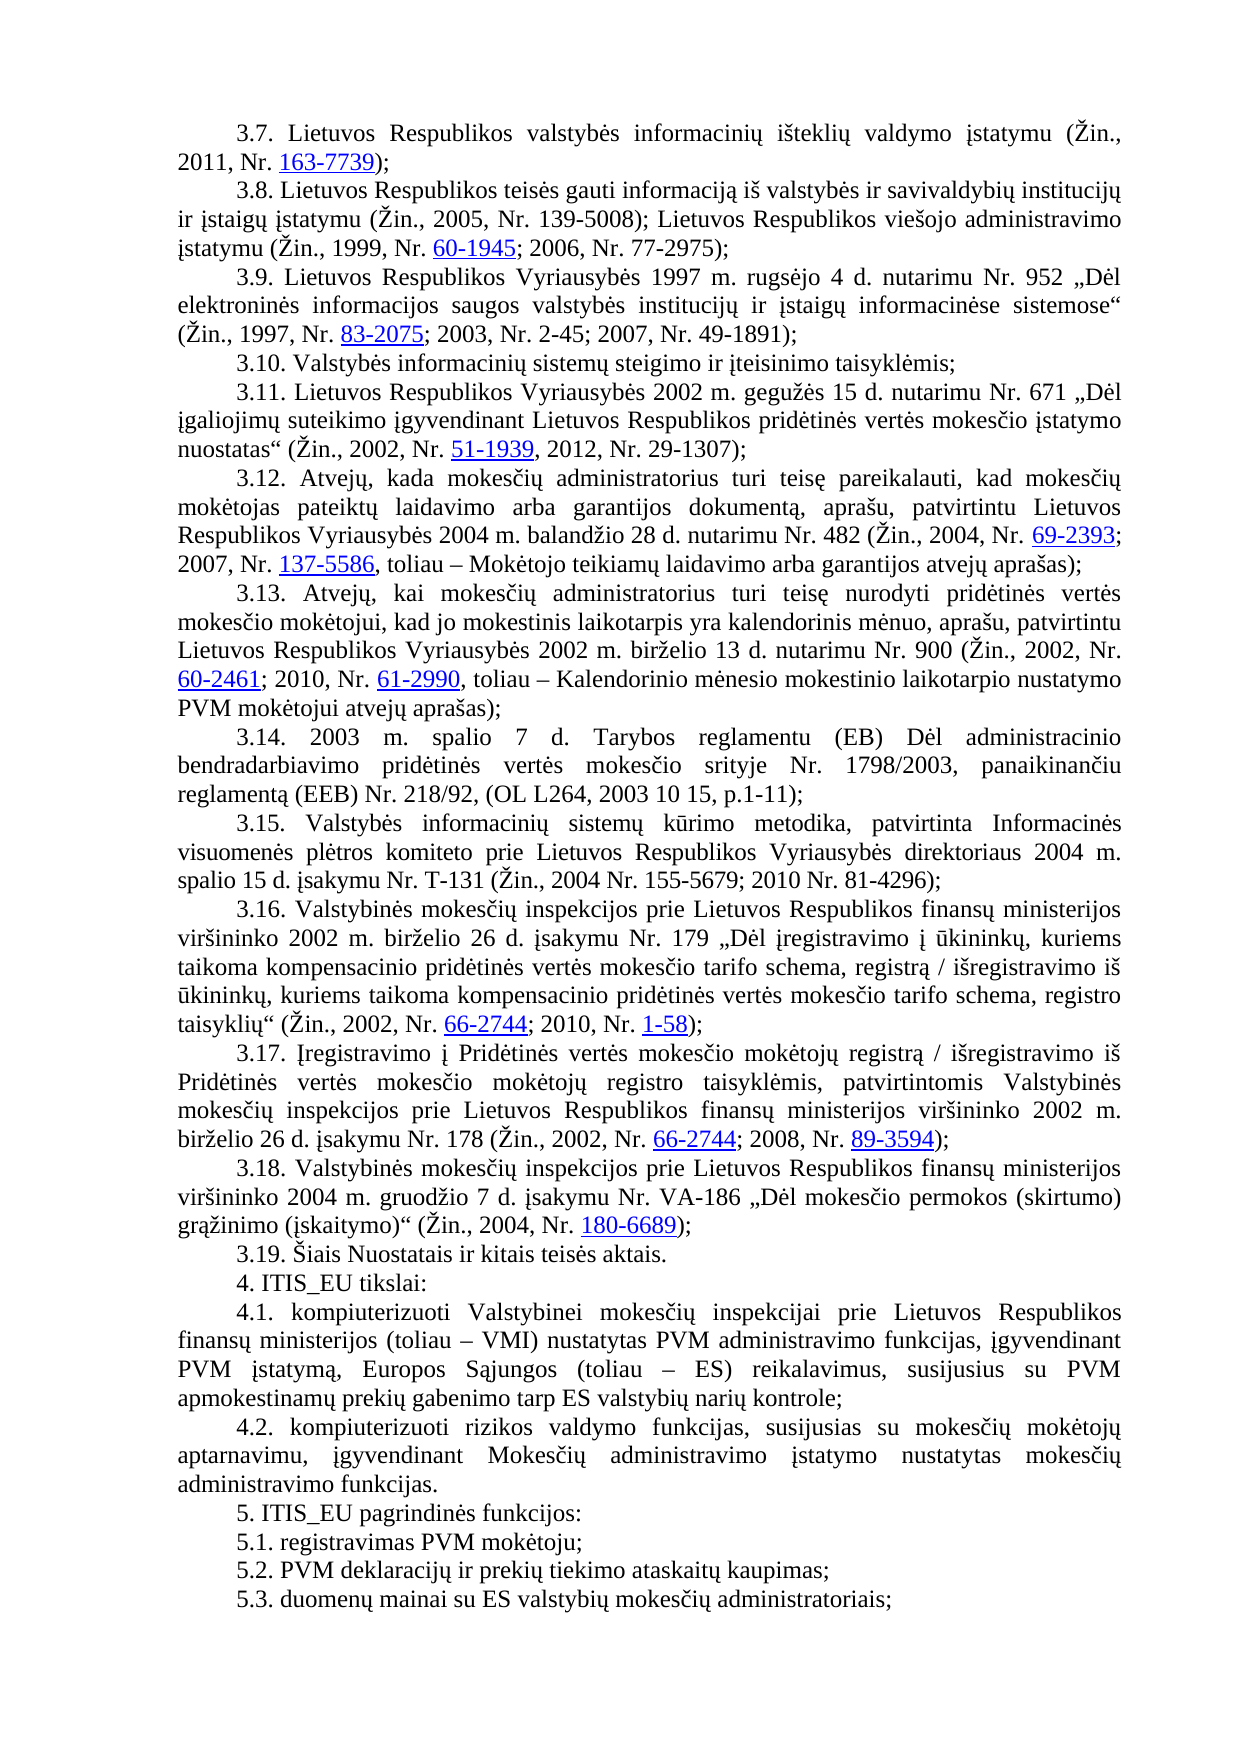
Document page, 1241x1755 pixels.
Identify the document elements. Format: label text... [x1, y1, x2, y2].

text 5. ITIS_EU pagrindinės funkcijos: [177, 1498, 1122, 1527]
text 3.8. Lietuvos Respublikos teisės gauti informaciją iš valstybės ir savivaldybių institucijų ir įstaigų įstatymu (Žin., 2005, Nr. 139-5008); Lietuvos Respublikos viešojo administravimo įstatymu (Žin., 1999, Nr. 60-1945; 2006, Nr. 77-2975); [177, 176, 1122, 262]
text 3.13. Atvejų, kai mokesčių administratorius turi teisę nurodyti pridėtinės vertės mokesčio mokėtojui, kad jo mokestinis laikotarpis yra kalendorinis mėnuo, aprašu, patvirtintu Lietuvos Respublikos Vyriausybės 2002 m. birželio 13 d. nutarimu Nr. 900 (Žin., 2002, Nr. 60-2461; 2010, Nr. 61-2990, toliau – Kalendorinio mėnesio mokestinio laikotarpio nustatymo PVM mokėtojui atvejų aprašas); [177, 578, 1122, 722]
text 5.1. registravimas PVM mokėtoju; [177, 1527, 1122, 1556]
text 3.14. 2003 m. spalio 7 d. Tarybos reglamentu (EB) Dėl administracinio bendradarbiavimo pridėtinės vertės mokesčio srityje Nr. 1798/2003, panaikinančiu reglamentą (EEB) Nr. 218/92, (OL L264, 2003 10 15, p.1-11); [177, 722, 1122, 808]
text 4.2. kompiuterizuoti rizikos valdymo funkcijas, susijusias su mokesčių mokėtojų aptarnavimu, įgyvendinant Mokesčių administravimo įstatymo nustatytas mokesčių administravimo funkcijas. [177, 1412, 1122, 1498]
text 3.16. Valstybinės mokesčių inspekcijos prie Lietuvos Respublikos finansų ministerijos viršininko 2002 m. birželio 26 d. įsakymu Nr. 179 „Dėl įregistravimo į ūkininkų, kuriems taikoma kompensacinio pridėtinės vertės mokesčio tarifo schema, registrą / išregistravimo iš ūkininkų, kuriems taikoma kompensacinio pridėtinės vertės mokesčio tarifo schema, registro taisyklių“ (Žin., 2002, Nr. 66-2744; 2010, Nr. 1-58); [177, 894, 1122, 1038]
text 3.19. Šiais Nuostatais ir kitais teisės aktais. [177, 1239, 1122, 1268]
text 3.17. Įregistravimo į Pridėtinės vertės mokesčio mokėtojų registrą / išregistravimo iš Pridėtinės vertės mokesčio mokėtojų registro taisyklėmis, patvirtintomis Valstybinės mokesčių inspekcijos prie Lietuvos Respublikos finansų ministerijos viršininko 2002 m. birželio 26 d. įsakymu Nr. 178 (Žin., 2002, Nr. 66-2744; 2008, Nr. 89-3594); [177, 1038, 1122, 1153]
text 4.1. kompiuterizuoti Valstybinei mokesčių inspekcijai prie Lietuvos Respublikos finansų ministerijos (toliau – VMI) nustatytas PVM administravimo funkcijas, įgyvendinant PVM įstatymą, Europos Sąjungos (toliau – ES) reikalavimus, susijusius su PVM apmokestinamų prekių gabenimo tarp ES valstybių narių kontrole; [177, 1297, 1122, 1412]
text 5.2. PVM deklaracijų ir prekių tiekimo ataskaitų kaupimas; [177, 1556, 1122, 1584]
text 3.11. Lietuvos Respublikos Vyriausybės 2002 m. gegužės 15 d. nutarimu Nr. 671 „Dėl įgaliojimų suteikimo įgyvendinant Lietuvos Respublikos pridėtinės vertės mokesčio įstatymo nuostatas“ (Žin., 2002, Nr. 51-1939, 2012, Nr. 29-1307); [177, 377, 1122, 463]
text 3.15. Valstybės informacinių sistemų kūrimo metodika, patvirtinta Informacinės visuomenės plėtros komiteto prie Lietuvos Respublikos Vyriausybės direktoriaus 2004 m. spalio 15 d. įsakymu Nr. T-131 (Žin., 2004 Nr. 155-5679; 2010 Nr. 81-4296); [177, 808, 1122, 894]
text 3.7. Lietuvos Respublikos valstybės informacinių išteklių valdymo įstatymu (Žin., 2011, Nr. 163-7739); [177, 118, 1122, 176]
text 3.10. Valstybės informacinių sistemų steigimo ir įteisinimo taisyklėmis; [177, 348, 1122, 377]
text 3.9. Lietuvos Respublikos Vyriausybės 1997 m. rugsėjo 4 d. nutarimu Nr. 952 „Dėl elektroninės informacijos saugos valstybės institucijų ir įstaigų informacinėse sistemose“ (Žin., 1997, Nr. 83-2075; 2003, Nr. 2-45; 2007, Nr. 49-1891); [177, 262, 1122, 348]
text 4. ITIS_EU tikslai: [177, 1268, 1122, 1297]
text 5.3. duomenų mainai su ES valstybių mokesčių administratoriais; [177, 1584, 1122, 1613]
text 3.18. Valstybinės mokesčių inspekcijos prie Lietuvos Respublikos finansų ministerijos viršininko 2004 m. gruodžio 7 d. įsakymu Nr. VA-186 „Dėl mokesčio permokos (skirtumo) grąžinimo (įskaitymo)“ (Žin., 2004, Nr. 180-6689); [177, 1153, 1122, 1239]
text 3.12. Atvejų, kada mokesčių administratorius turi teisę pareikalauti, kad mokesčių mokėtojas pateiktų laidavimo arba garantijos dokumentą, aprašu, patvirtintu Lietuvos Respublikos Vyriausybės 2004 m. balandžio 28 d. nutarimu Nr. 482 (Žin., 2004, Nr. 69-2393; 2007, Nr. 137-5586, toliau – Mokėtojo teikiamų laidavimo arba garantijos atvejų aprašas); [177, 463, 1122, 578]
